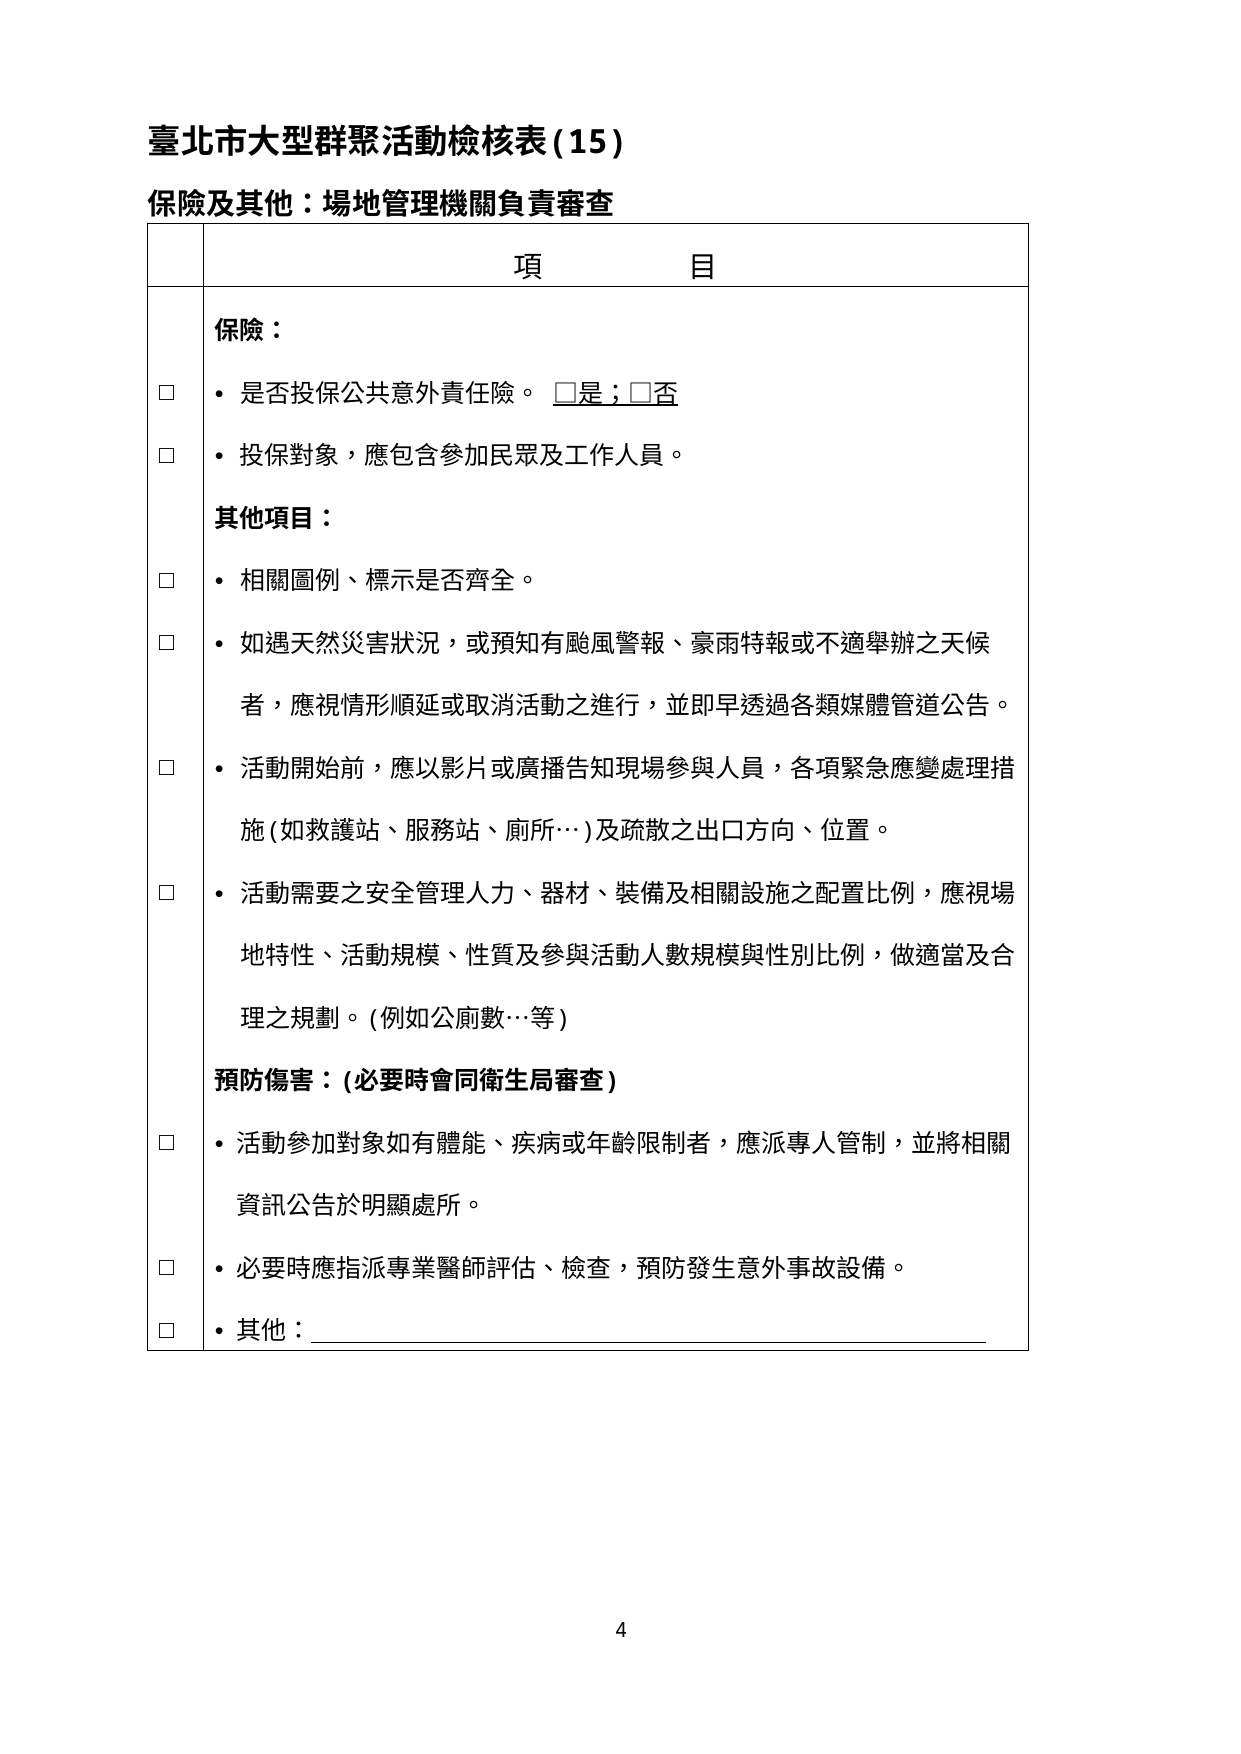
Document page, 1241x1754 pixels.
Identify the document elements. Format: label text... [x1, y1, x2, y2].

table_cell 保險： 是否投保公共意外責任險。 □是；□否 投保對象，應包含參加民眾及工作人員。 其他項目： 相關圖例、標示是否齊全。 如遇天然災害狀況，或預知有颱風警報、豪雨特報或不適舉辦之天候者，應視情形順延或取消活動之進行，並即早透過各類媒體管道公告。 活動開始前，應以影片或廣播告知現場參與人員，各項緊急應變處理措施(如救護站、服務站、廁所…)及疏散之出口方向、位置。 活動需要之安全管理人力、器材、裝備及相關設施之配置比例，應視場地特性、活動規模、性質及參與活動人數規模與性別比例，做適當及合理之規劃。(例如公廁數…等) 預防傷害：(必要時會同衛生局審查) 活動參加對象如有體能、疾病或年齡限制者，應派專人管制，並將相關資訊公告於明顯處所。 必要時應指派專業醫師評估、檢查，預防發生意外事故設備。 其他： [204, 287, 1028, 1349]
text 臺北市大型群聚活動檢核表(15) [148, 97, 1093, 160]
text 保險及其他：場地管理機關負責審查 [148, 160, 1093, 222]
table_header [148, 224, 203, 286]
table_cell □ □ □ □ □ □ □ □ □ [148, 287, 203, 1349]
table_header 項 目 [204, 224, 1028, 286]
